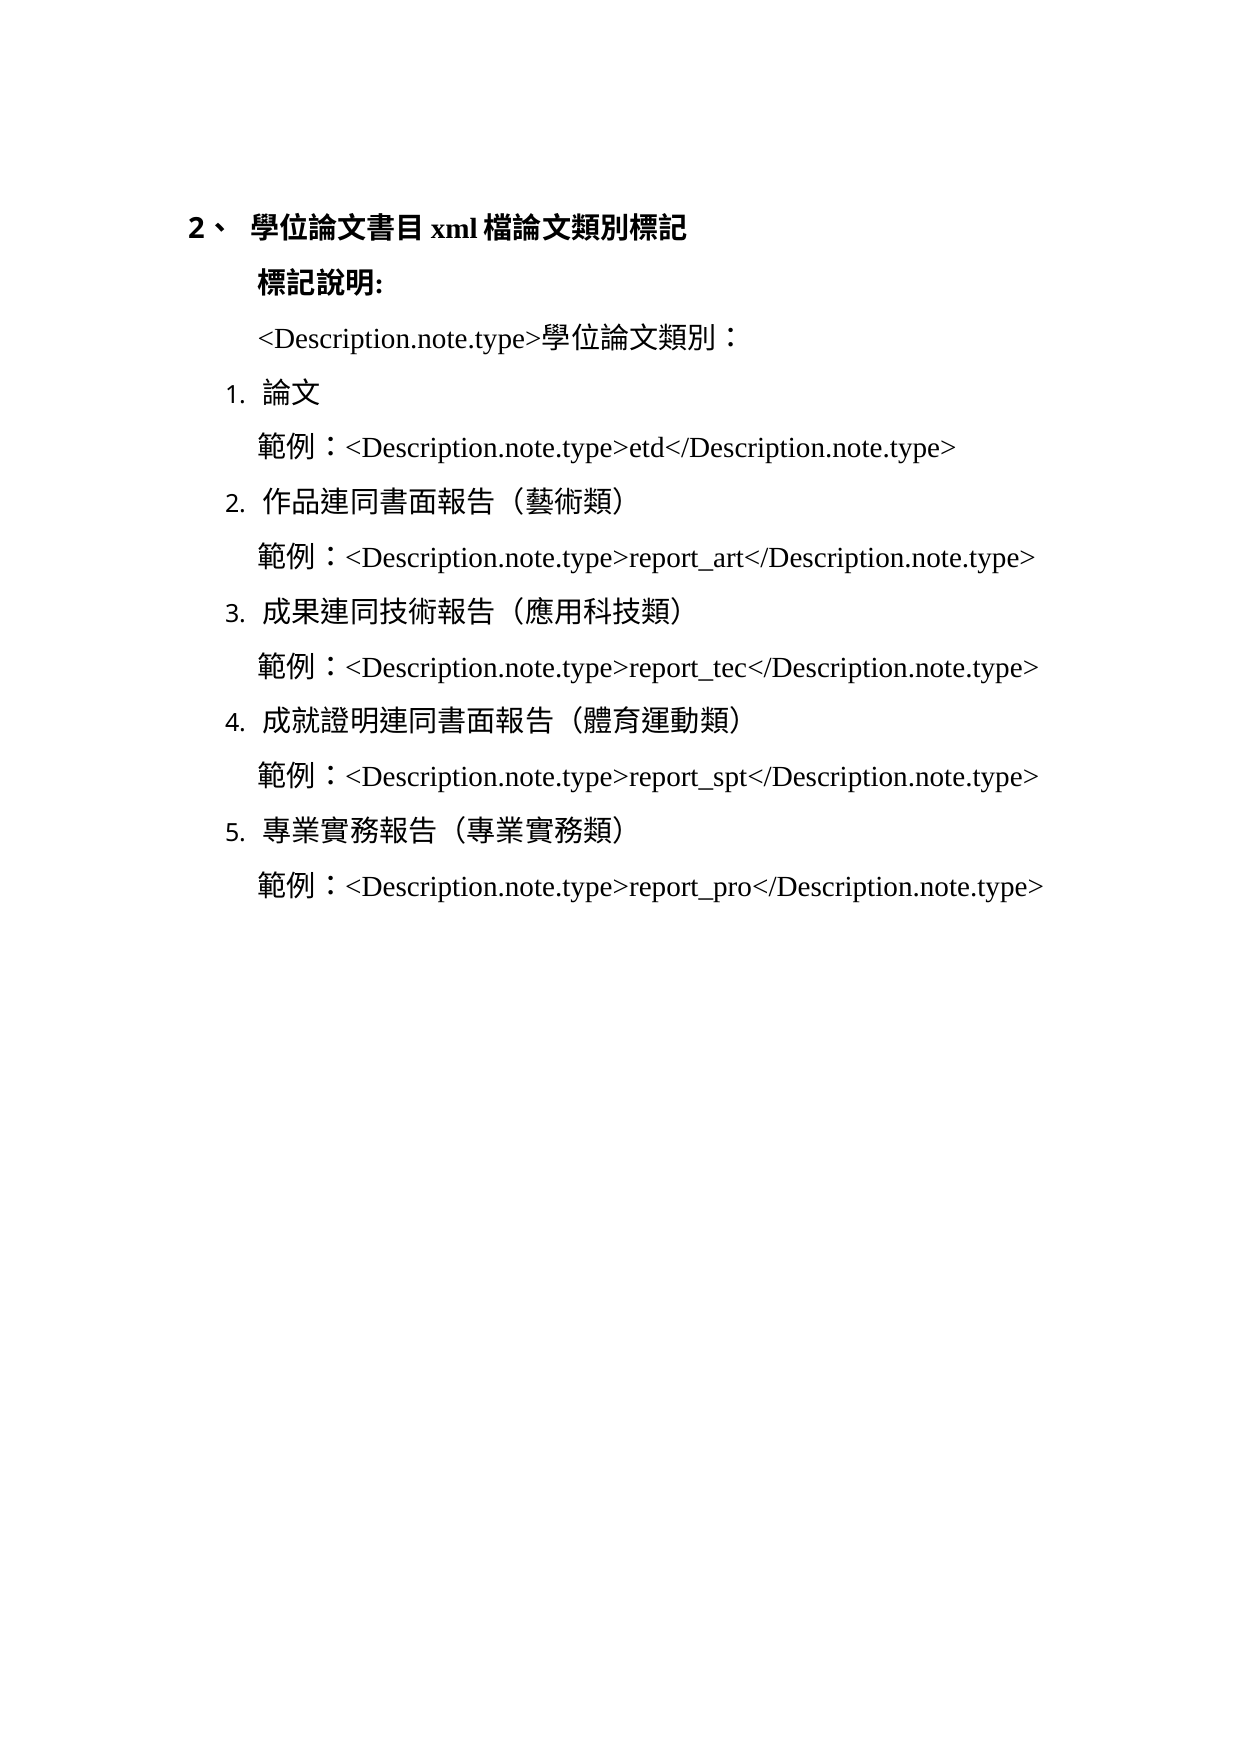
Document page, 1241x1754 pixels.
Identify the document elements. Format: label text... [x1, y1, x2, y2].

list 學位論文書目xml檔論文類別標記 [187, 205, 1053, 247]
text 範例：<Description.note.type>report_tec</Description.note.type> [257, 643, 1053, 686]
text 範例：<Description.note.type>etd</Description.note.type> [257, 424, 1053, 466]
text 標記說明: [257, 260, 1053, 302]
list 專業實務報告（專業實務類） [225, 808, 1053, 850]
text 範例：<Description.note.type>report_spt</Description.note.type> [257, 753, 1053, 795]
list 論文 [225, 369, 1053, 412]
text 範例：<Description.note.type>report_art</Description.note.type> [257, 534, 1053, 576]
text 範例：<Description.note.type>report_pro</Description.note.type> [257, 862, 1053, 905]
list 作品連同書面報告（藝術類） [225, 479, 1053, 521]
list 成果連同技術報告（應用科技類） [225, 588, 1053, 631]
text <Description.note.type>學位論文類別： [257, 314, 1053, 357]
list 成就證明連同書面報告（體育運動類） [225, 698, 1053, 740]
